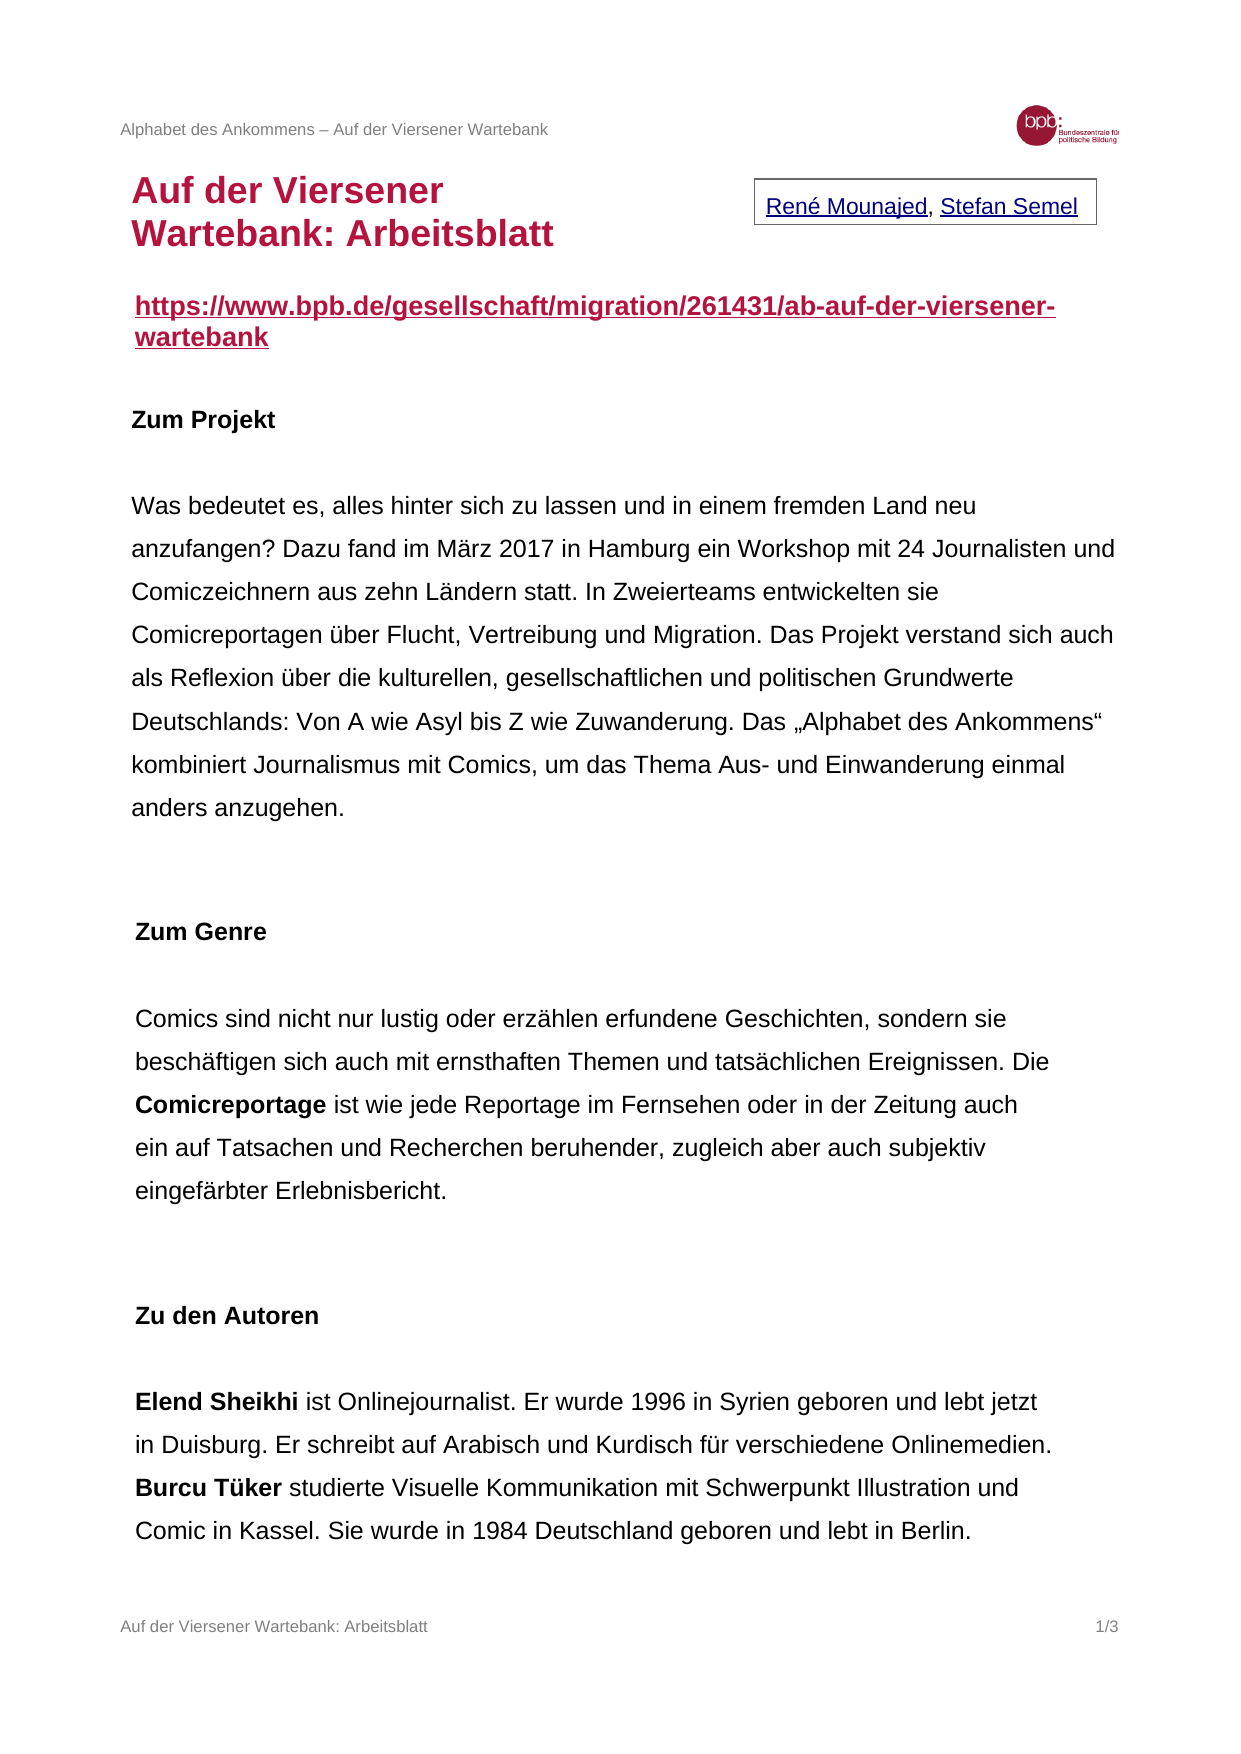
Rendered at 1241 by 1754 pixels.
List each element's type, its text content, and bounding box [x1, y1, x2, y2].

subtitle Zu den Autoren Elend Sheikhi ist Onlinejournalist. Er wurde 1996 in Syrien geboren und lebt jetzt in Duisburg. Er schreibt auf Arabisch und Kurdisch für verschiedene Onlinemedien. Burcu Tüker studierte Visuelle Kommunikation mit Schwerpunkt Illustration und Comic in Kassel. Sie wurde in 1984 Deutschland geboren und lebt in Berlin. [135, 1301, 1057, 1545]
text René Mounajed, Stefan Semel [766, 193, 1096, 219]
subtitle Auf der Viersener [131, 168, 1122, 225]
text https://www.bpb.de/gesellschaft/migration/261431/ab-auf-der-viersener-wartebank [134, 289, 1122, 352]
subtitle Zum Projekt Was bedeutet es, alles hinter sich zu lassen und in einem fremden Land neu anzufangen? Dazu fand im März 2017 in Hamburg ein Workshop mit 24 Journalisten und Comiczeichnern aus zehn Ländern statt. In Zweierteams entwickelten sie Comicreportagen über Flucht, Vertreibung und Migration. Das Projekt verstand sich auch als Reflexion über die kulturellen, gesellschaftlichen und politischen Grundwerte Deutschlands: Von A wie Asyl bis Z wie Zuwanderung. Das „Alphabet des Ankommens“ kombiniert Journalismus mit Comics, um das Thema Aus- und Einwanderung einmal anders anzugehen. [131, 405, 1122, 822]
subtitle Wartebank: Arbeitsblatt [131, 211, 1122, 254]
subtitle Zum Genre Comics sind nicht nur lustig oder erzählen erfundene Geschichten, sondern sie beschäftigen sich auch mit ernsthaften Themen und tatsächlichen Ereignissen. Die Comicreportage ist wie jede Reportage im Fernsehen oder in der Zeitung auch ein auf Tatsachen und Recherchen beruhender, zugleich aber auch subjektiv eingefärbter Erlebnisbericht. [135, 917, 1057, 1205]
picture [1016, 105, 1120, 146]
